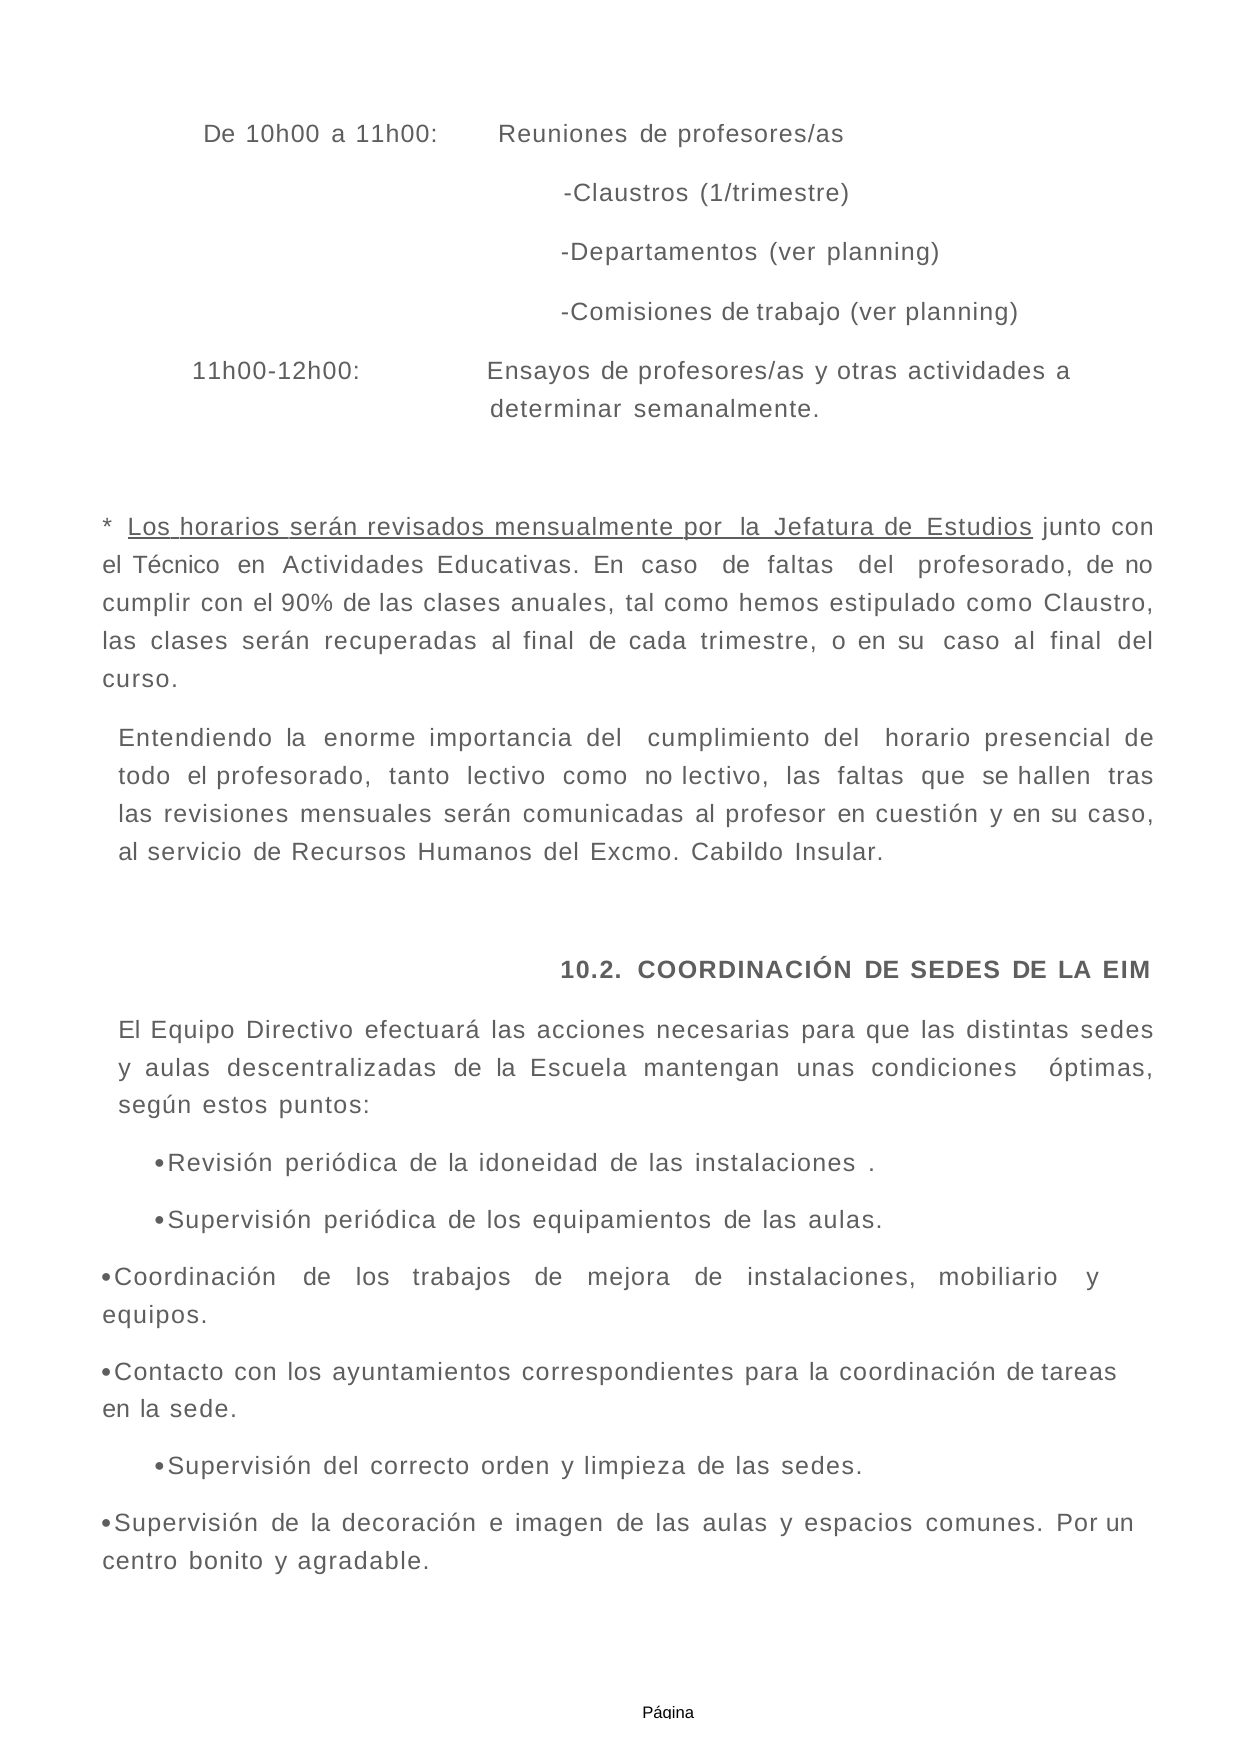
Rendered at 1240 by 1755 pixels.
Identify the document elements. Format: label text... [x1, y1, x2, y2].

list Contacto con los ayuntamientos correspondientes para la coordinación de tareas en la sede. [102, 1357, 1153, 1423]
text -Departamentos (ver planning) [561, 237, 1231, 266]
list Los horarios serán revisados mensualmente por la Jefatura de Estudios junto con el Técnico en Actividades Educativas. En caso de faltas del profesorado, de no cumplir con el 90% de las clases anuales, tal como hemos estipulado como Claustro, las clases serán recuperadas al final de cada trimestre, o en su caso al final del curso. [102, 512, 1153, 693]
list Coordinación de los trabajos de mejora de instalaciones, mobiliario y equipos. [102, 1262, 1152, 1328]
text El Equipo Directivo efectuará las acciones necesarias para que las distintas sedes y aulas descentralizadas de la Escuela mantengan unas condiciones óptimas, según estos puntos: [118, 1015, 1153, 1119]
list Supervisión periódica de los equipamientos de las aulas. [155, 1205, 1231, 1234]
list COORDINACIÓN DE SEDES DE LA EIM [118, 956, 1231, 984]
text determinar semanalmente. [236, 394, 1073, 423]
text -Claustros (1/trimestre) [102, 178, 849, 207]
list Supervisión del correcto orden y limpieza de las sedes. [155, 1451, 1231, 1480]
text Entendiendo la enorme importancia del cumplimiento del horario presencial de todo el profesorado, tanto lectivo como no lectivo, las faltas que se hallen tras las revisiones mensuales serán comunicadas al profesor en cuestión y en su caso, al servicio de Recursos Humanos del Excmo. Cabildo Insular. [118, 723, 1153, 866]
text -Comisiones de trabajo (ver planning) 11h00-12h00: Ensayos de profesores/as y otras actividades a [192, 266, 1073, 385]
text De 10h00 a 11h00: Reuniones de profesores/as [102, 119, 844, 148]
list Supervisión de la decoración e imagen de las aulas y espacios comunes. Por un centro bonito y agradable. [102, 1508, 1153, 1574]
list Revisión periódica de la idoneidad de las instalaciones . [155, 1148, 1231, 1177]
